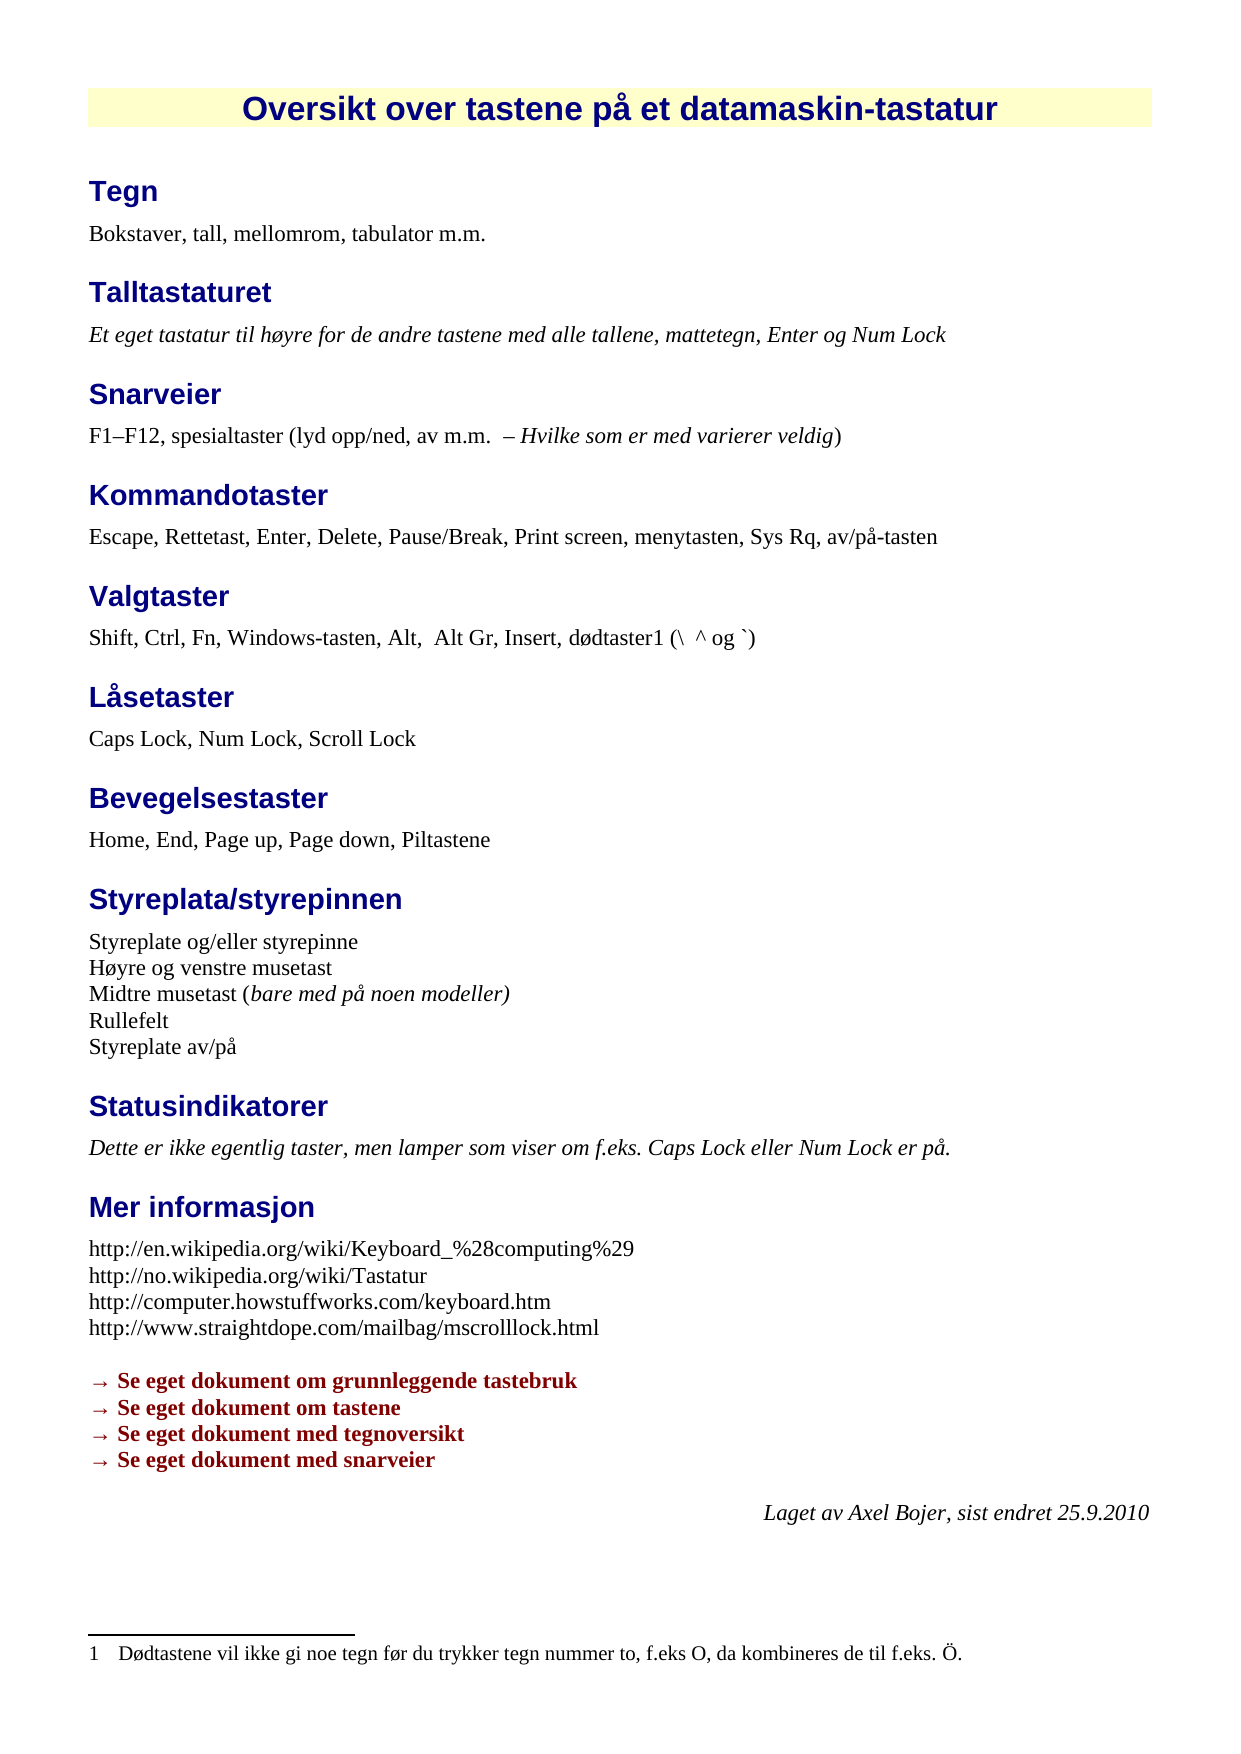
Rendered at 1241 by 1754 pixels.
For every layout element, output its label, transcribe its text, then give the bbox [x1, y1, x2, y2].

text Styreplate og/eller styrepinne [88, 928, 1152, 954]
subtitle Mer informasjon [88, 1190, 1152, 1224]
text Oversikt over tastene på et datamaskin-tastatur [88, 88, 1152, 127]
text Styreplate av/på [88, 1033, 1152, 1059]
text Dødtastene vil ikke gi noe tegn før du trykker tegn nummer to, f.eks O, da kombineres de til f.eks. Ö. [88, 1641, 1152, 1665]
text http://www.straightdope.com/mailbag/mscrolllock.html [88, 1314, 1152, 1341]
text Home, End, Page up, Page down, Piltastene [88, 827, 1152, 853]
subtitle Kommandotaster [88, 478, 1152, 511]
text Escape, Rettetast, Enter, Delete, Pause/Break, Print screen, menytasten, Sys Rq, av/på-tasten [88, 523, 1152, 549]
text Shift, Ctrl, Fn, Windows-tasten, Alt, Alt Gr, Insert, dødtaster (\ ^ og `) [88, 624, 1152, 651]
text http://en.wikipedia.org/wiki/Keyboard_%28computing%29 [88, 1235, 1152, 1262]
text → Se eget dokument om tastene [88, 1393, 1152, 1420]
text http://computer.howstuffworks.com/keyboard.htm [88, 1288, 1152, 1314]
subtitle Tegn [88, 174, 1152, 208]
text Rullefelt [88, 1007, 1152, 1033]
text Caps Lock, Num Lock, Scroll Lock [88, 725, 1152, 752]
text Dette er ikke egentlig taster, men lamper som viser om f.eks. Caps Lock eller Num Lock er på. [88, 1134, 1152, 1161]
subtitle Bevegelsestaster [88, 781, 1152, 815]
text Bokstaver, tall, mellomrom, tabulator m.m. [88, 220, 1152, 246]
text http://no.wikipedia.org/wiki/Tastatur [88, 1262, 1152, 1288]
subtitle Låsetaster [88, 680, 1152, 714]
text → Se eget dokument med snarveier [88, 1446, 1152, 1473]
subtitle Statusindikatorer [88, 1089, 1152, 1122]
text Høyre og venstre musetast [88, 954, 1152, 980]
subtitle Talltastaturet [88, 276, 1152, 309]
subtitle Styreplata/styrepinnen [88, 882, 1152, 916]
text → Se eget dokument om grunnleggende tastebruk [88, 1367, 1152, 1393]
text → Se eget dokument med tegnoversikt [88, 1420, 1152, 1446]
text Midtre musetast (bare med på noen modeller) [88, 980, 1152, 1007]
subtitle Snarveier [88, 377, 1152, 410]
text Laget av Axel Bojer, sist endret 25.9.2010 [88, 1499, 1152, 1525]
text F1–F12, spesialtaster (lyd opp/ned, av m.m. – Hvilke som er med varierer veldig) [88, 422, 1152, 448]
subtitle Valgtaster [88, 579, 1152, 612]
text Et eget tastatur til høyre for de andre tastene med alle tallene, mattetegn, Enter og Num Lock [88, 321, 1152, 347]
